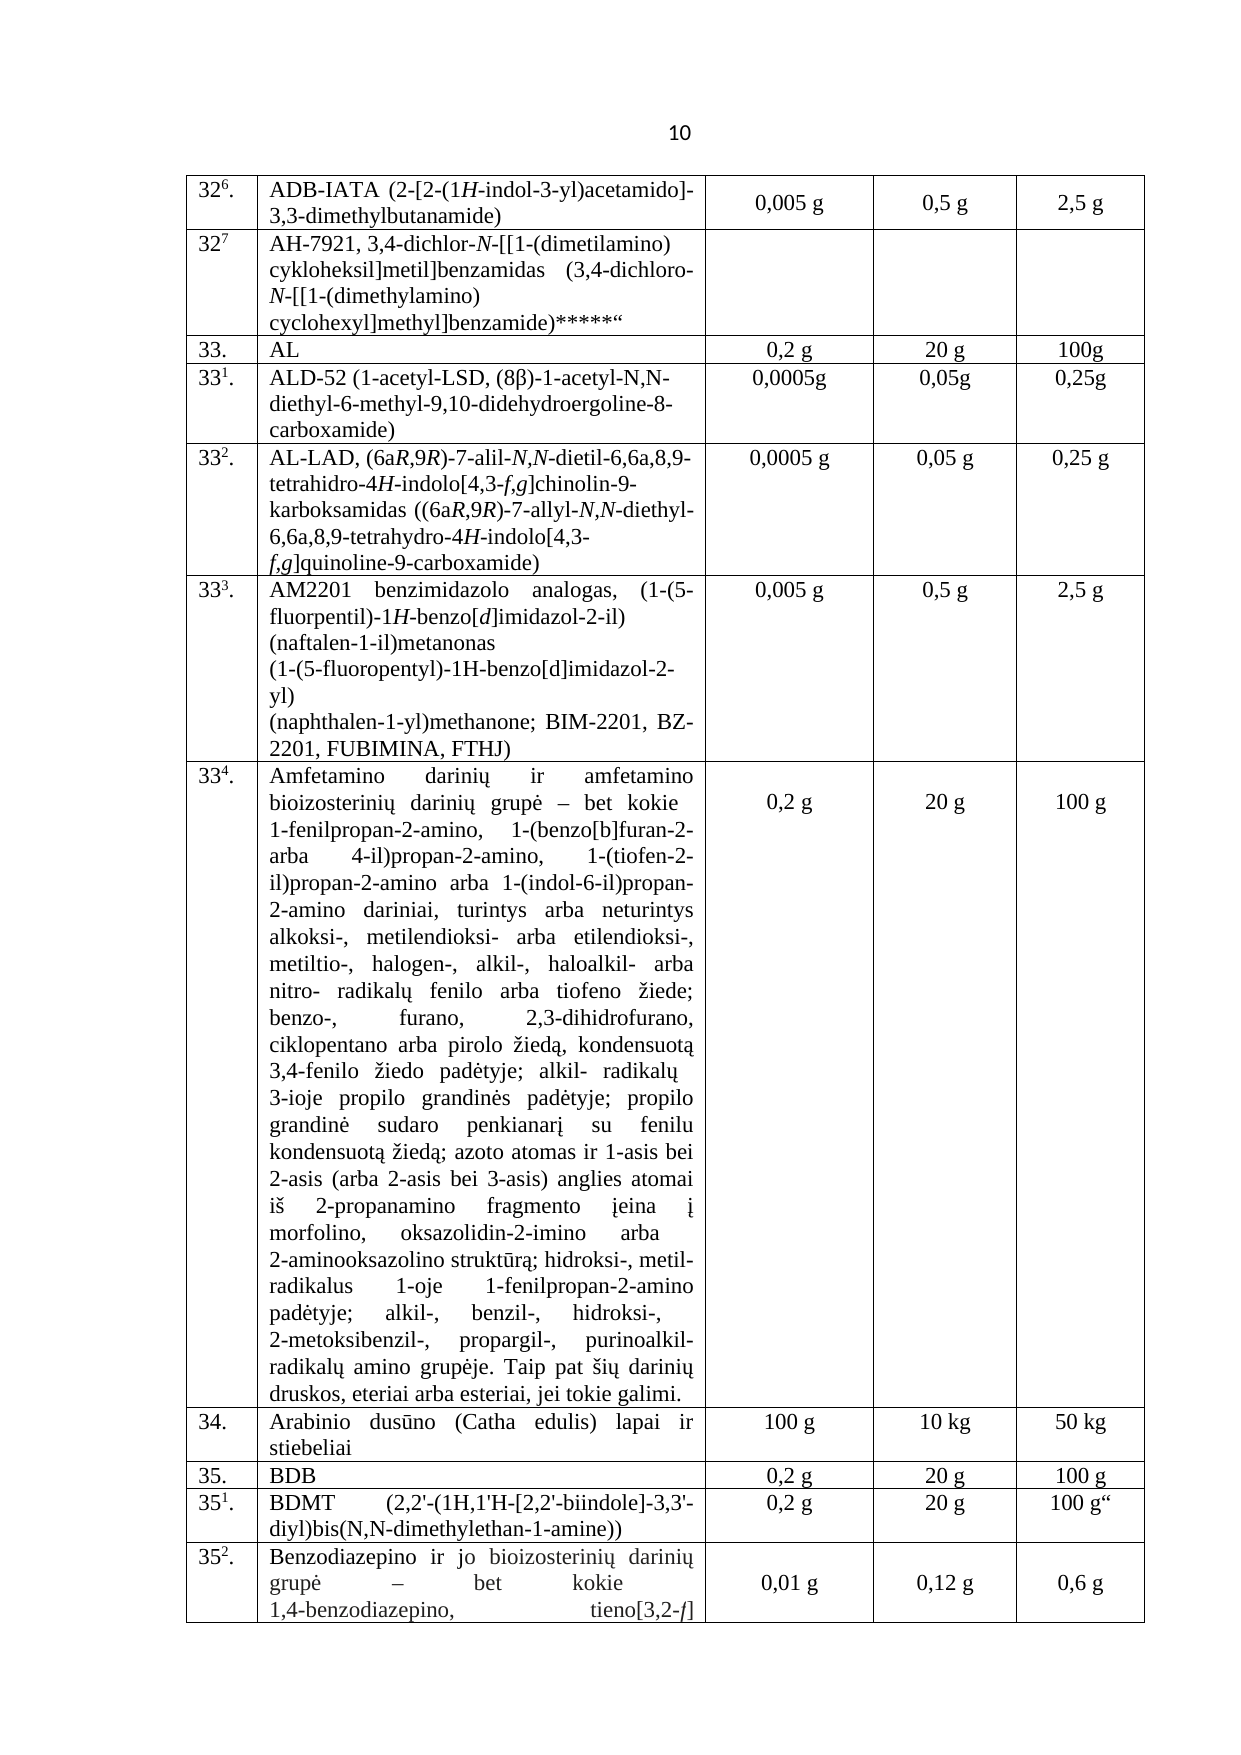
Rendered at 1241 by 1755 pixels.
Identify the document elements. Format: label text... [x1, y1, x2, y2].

table_cell 0,5 g [874, 176, 1016, 229]
table_cell 0,005 g [706, 576, 873, 761]
table_cell Amfetamino darinių ir amfetamino bioizosterinių darinių grupė – bet kokie 1-fenilpropan-2-amino, 1-(benzo[b]furan-2- arba 4-il)propan-2-amino, 1-(tiofen-2-il)propan-2-amino arba 1-(indol-6-il)propan-2-amino dariniai, turintys arba neturintys alkoksi-, metilendioksi- arba etilendioksi-, metiltio-, halogen-, alkil-, haloalkil- arba nitro- radikalų fenilo arba tiofeno žiede; benzo-, furano, 2,3-dihidrofurano, ciklopentano arba pirolo žiedą, kondensuotą 3,4-fenilo žiedo padėtyje; alkil- radikalų 3-ioje propilo grandinės padėtyje; propilo grandinė sudaro penkianarį su fenilu kondensuotą žiedą; azoto atomas ir 1-asis bei 2-asis (arba 2-asis bei 3-asis) anglies atomai iš 2-propanamino fragmento įeina į morfolino, oksazolidin-2-imino arba 2-aminooksazolino struktūrą; hidroksi-, metil- radikalus 1-oje 1-fenilpropan-2-amino padėtyje; alkil-, benzil-, hidroksi-, 2-metoksibenzil-, propargil-, purinoalkil- radikalų amino grupėje. Taip pat šių darinių druskos, eteriai arba esteriai, jei tokie galimi. [258, 762, 705, 1407]
table_cell 333. [187, 576, 257, 761]
table_cell [1145, 229, 1155, 335]
table_cell BDMT (2,2'-(1H,1'H-[2,2'-biindole]-3,3'-diyl)bis(N,N-dimethylethan-1-amine)) [258, 1489, 705, 1542]
table_cell 100 g“ [1017, 1489, 1144, 1542]
table_cell [1145, 1461, 1155, 1488]
table_cell [1145, 443, 1155, 575]
table_cell 0,0005g [706, 364, 873, 443]
table_cell [1145, 335, 1155, 362]
table_cell Benzodiazepino ir jo bioizosterinių darinių grupė – bet kokie 1,4-benzodiazepino, tieno[3,2-f] [258, 1543, 705, 1622]
table_cell 0,2 g [706, 1489, 873, 1542]
table_cell [1145, 175, 1155, 229]
table_cell 352. [187, 1543, 257, 1622]
table_cell 327 [187, 230, 257, 335]
table_cell 0,05g [874, 364, 1016, 443]
table_cell 0,0005 g [706, 444, 873, 575]
table_cell AL [258, 336, 705, 362]
table_cell 0,01 g [706, 1543, 873, 1622]
table_cell 34. [187, 1408, 257, 1461]
table_cell AH-7921, 3,4-dichlor-N-[[1-(dimetilamino) cykloheksil]metil]benzamidas (3,4-dichloro-N-[[1-(dimethylamino) cyclohexyl]methyl]benzamide)*****“ [258, 230, 705, 335]
table_cell ALD-52 (1-acetyl-LSD, (8β)-1-acetyl-N,N-diethyl-6-methyl-9,10-didehydroergoline-8-carboxamide) [258, 364, 705, 443]
table_cell 20 g [874, 336, 1016, 362]
table_cell [1017, 230, 1144, 335]
table_cell [1145, 363, 1155, 443]
table_cell 100 g [1017, 1462, 1144, 1488]
table_cell [1145, 1488, 1155, 1542]
table_cell 332. [187, 444, 257, 575]
table_cell 100g [1017, 336, 1144, 362]
table_cell 35. [187, 1462, 257, 1488]
table_cell 33. [187, 336, 257, 362]
table_cell 0,5 g [874, 576, 1016, 761]
table_cell BDB [258, 1462, 705, 1488]
table_cell 334. [187, 762, 257, 1407]
table_cell 2,5 g [1017, 576, 1144, 761]
table_cell 2,5 g [1017, 176, 1144, 229]
table_cell 331. [187, 364, 257, 443]
table_cell 20 g [874, 1462, 1016, 1488]
table_cell 0,12 g [874, 1543, 1016, 1622]
table_cell [1145, 761, 1155, 1407]
table_cell 100 g [706, 1408, 873, 1461]
table_cell ADB-IATA (2-[2-(1H-indol-3-yl)acetamido]-3,3-dimethylbutanamide) [258, 176, 705, 229]
table_cell 100 g [1017, 762, 1144, 1407]
table_cell [1145, 1542, 1155, 1622]
table_cell [706, 230, 873, 335]
table_cell [874, 230, 1016, 335]
table_cell 0,25g [1017, 364, 1144, 443]
table_cell 10 kg [874, 1408, 1016, 1461]
table_cell 0,05 g [874, 444, 1016, 575]
table_cell 20 g [874, 1489, 1016, 1542]
table_cell 20 g [874, 762, 1016, 1407]
table_cell 50 kg [1017, 1408, 1144, 1461]
table_cell 326. [187, 176, 257, 229]
table_cell [1145, 575, 1155, 761]
table_cell 0,005 g [706, 176, 873, 229]
table_cell 0,25 g [1017, 444, 1144, 575]
table_cell [1145, 1407, 1155, 1461]
table_cell AL-LAD, (6aR,9R)-7-alil-N,N-dietil-6,6a,8,9-tetrahidro-4H-indolo[4,3-f,g]chinolin-9-karboksamidas ((6aR,9R)-7-allyl-N,N-diethyl-6,6a,8,9-tetrahydro-4H-indolo[4,3-f,g]quinoline-9-carboxamide) [258, 444, 705, 575]
table_cell 0,2 g [706, 336, 873, 362]
table_cell 0,2 g [706, 1462, 873, 1488]
table_cell 0,6 g [1017, 1543, 1144, 1622]
table_cell AM2201 benzimidazolo analogas, (1-(5-fluorpentil)-1H-benzo[d]imidazol-2-il)(naftalen-1-il)metanonas (1-(5-fluoropentyl)-1H-benzo[d]imidazol-2-yl) (naphthalen-1-yl)methanone; BIM-2201, BZ-2201, FUBIMINA, FTHJ) [258, 576, 705, 761]
table_cell Arabinio dusūno (Catha edulis) lapai ir stiebeliai [258, 1408, 705, 1461]
table_cell 351. [187, 1489, 257, 1542]
table_cell 0,2 g [706, 762, 873, 1407]
